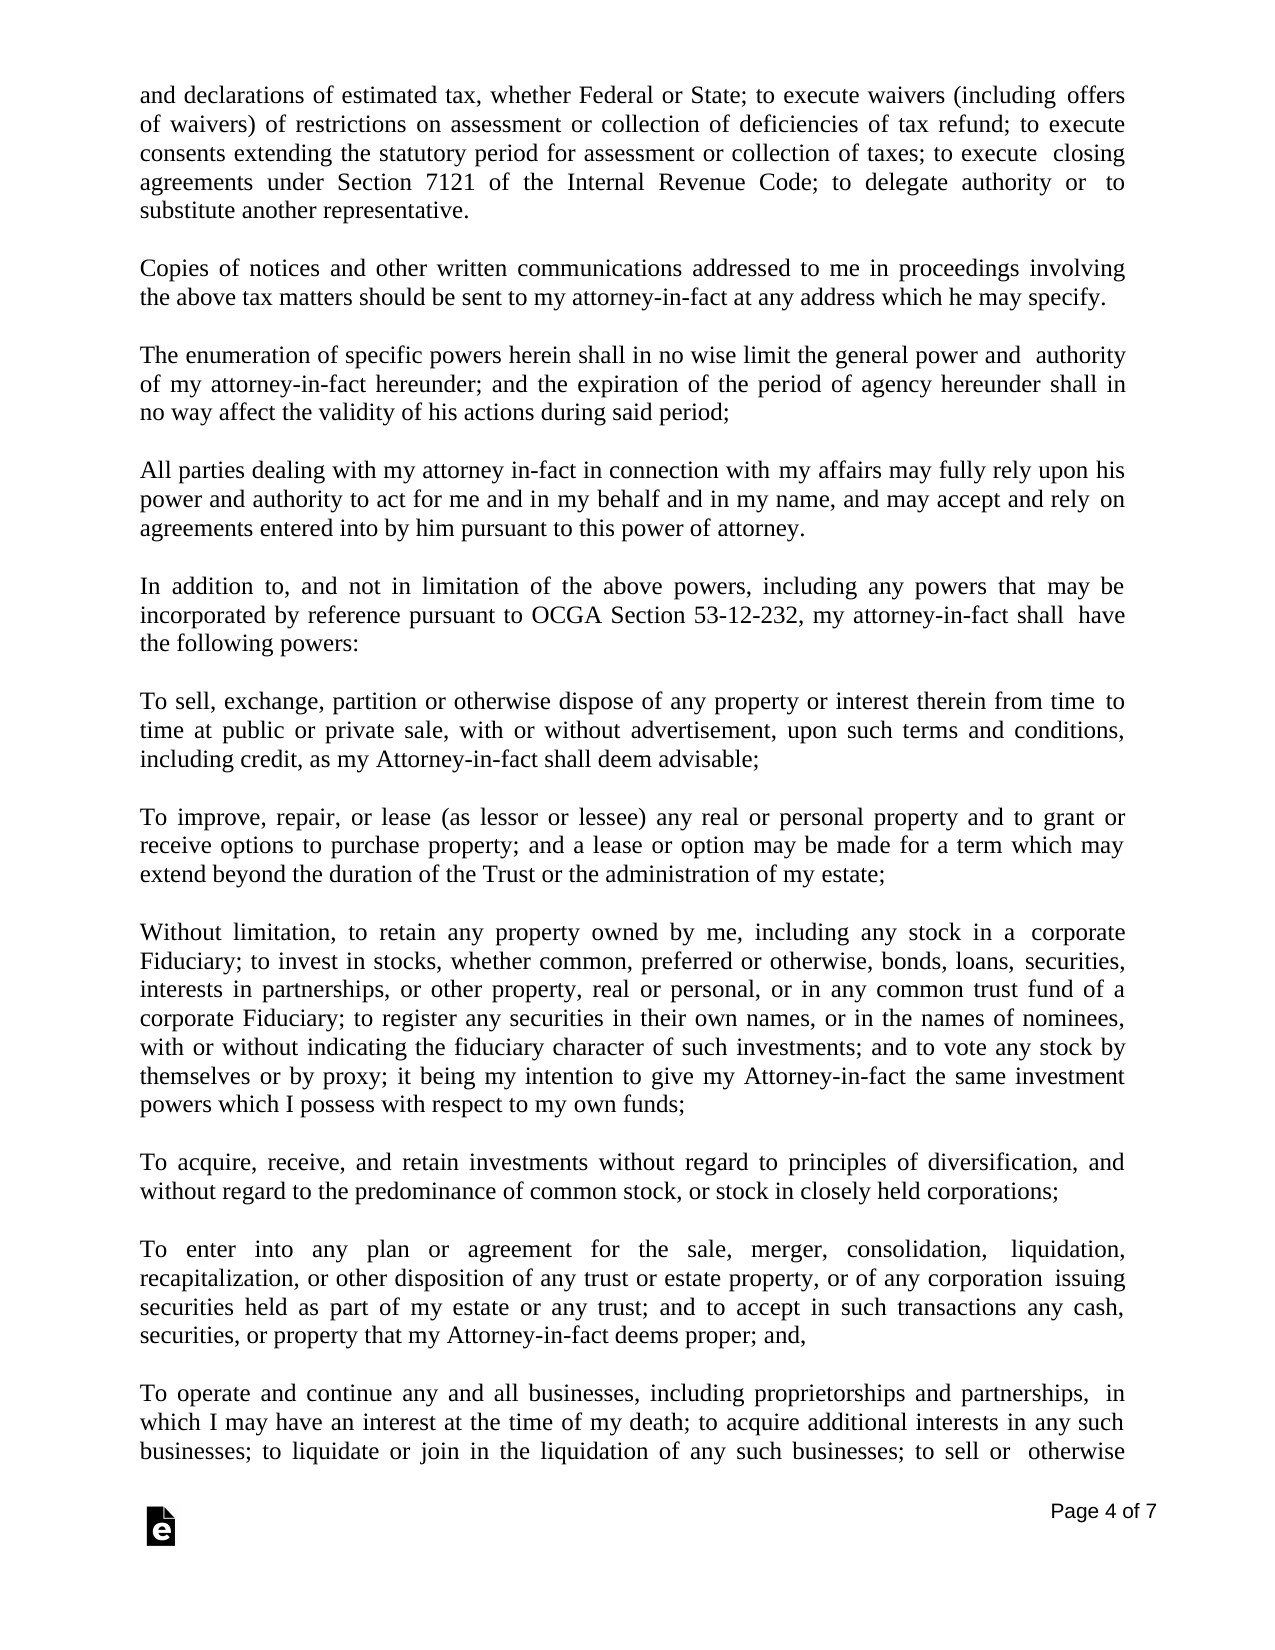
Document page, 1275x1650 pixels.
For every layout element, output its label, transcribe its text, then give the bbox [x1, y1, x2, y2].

text To operate and continue any and all businesses, including proprietorships and partnerships, in which I may have an interest at the time of my death; to acquire additional interests in any such businesses; to liquidate or join in the liquidation of any such businesses; to sell or otherwise [139, 1378, 1125, 1464]
text All parties dealing with my attorney in-fact in connection with my affairs may fully rely upon his power and authority to act for me and in my behalf and in my name, and may accept and rely on agreements entered into by him pursuant to this power of attorney. [139, 455, 1125, 542]
text Without limitation, to retain any property owned by me, including any stock in a corporate Fiduciary; to invest in stocks, whether common, preferred or otherwise, bonds, loans, securities, interests in partnerships, or other property, real or personal, or in any common trust fund of a corporate Fiduciary; to register any securities in their own names, or in the names of nominees, with or without indicating the fiduciary character of such investments; and to vote any stock by themselves or by proxy; it being my intention to give my Attorney-in-fact the same investment powers which I possess with respect to my own funds; [139, 917, 1125, 1118]
text To acquire, receive, and retain investments without regard to principles of diversification, and without regard to the predominance of common stock, or stock in closely held corporations; [139, 1147, 1124, 1205]
text Copies of notices and other written communications addressed to me in proceedings involving the above tax matters should be sent to my attorney-in-fact at any address which he may specify. [139, 253, 1126, 311]
text To enter into any plan or agreement for the sale, merger, consolidation, liquidation, recapitalization, or other disposition of any trust or estate property, or of any corporation issuing securities held as part of my estate or any trust; and to accept in such transactions any cash, securities, or property that my Attorney-in-fact deems proper; and, [139, 1234, 1125, 1349]
text and declarations of estimated tax, whether Federal or State; to execute waivers (including offers of waivers) of restrictions on assessment or collection of deficiencies of tax refund; to execute consents extending the statutory period for assessment or collection of taxes; to execute closing agreements under Section 7121 of the Internal Revenue Code; to delegate authority or to substitute another representative. [139, 80, 1125, 224]
text To improve, repair, or lease (as lessor or lessee) any real or personal property and to grant or receive options to purchase property; and a lease or option may be made for a term which may extend beyond the duration of the Trust or the administration of my estate; [139, 802, 1125, 888]
text To sell, exchange, partition or otherwise dispose of any property or interest therein from time to time at public or private sale, with or without advertisement, upon such terms and conditions, including credit, as my Attorney-in-fact shall deem advisable; [139, 686, 1125, 772]
text In addition to, and not in limitation of the above powers, including any powers that may be incorporated by reference pursuant to OCGA Section 53-12-232, my attorney-in-fact shall have the following powers: [139, 571, 1125, 657]
text The enumeration of specific powers herein shall in no wise limit the general power and authority of my attorney-in-fact hereunder; and the expiration of the period of agency hereunder shall in no way affect the validity of his actions during said period; [139, 340, 1126, 426]
